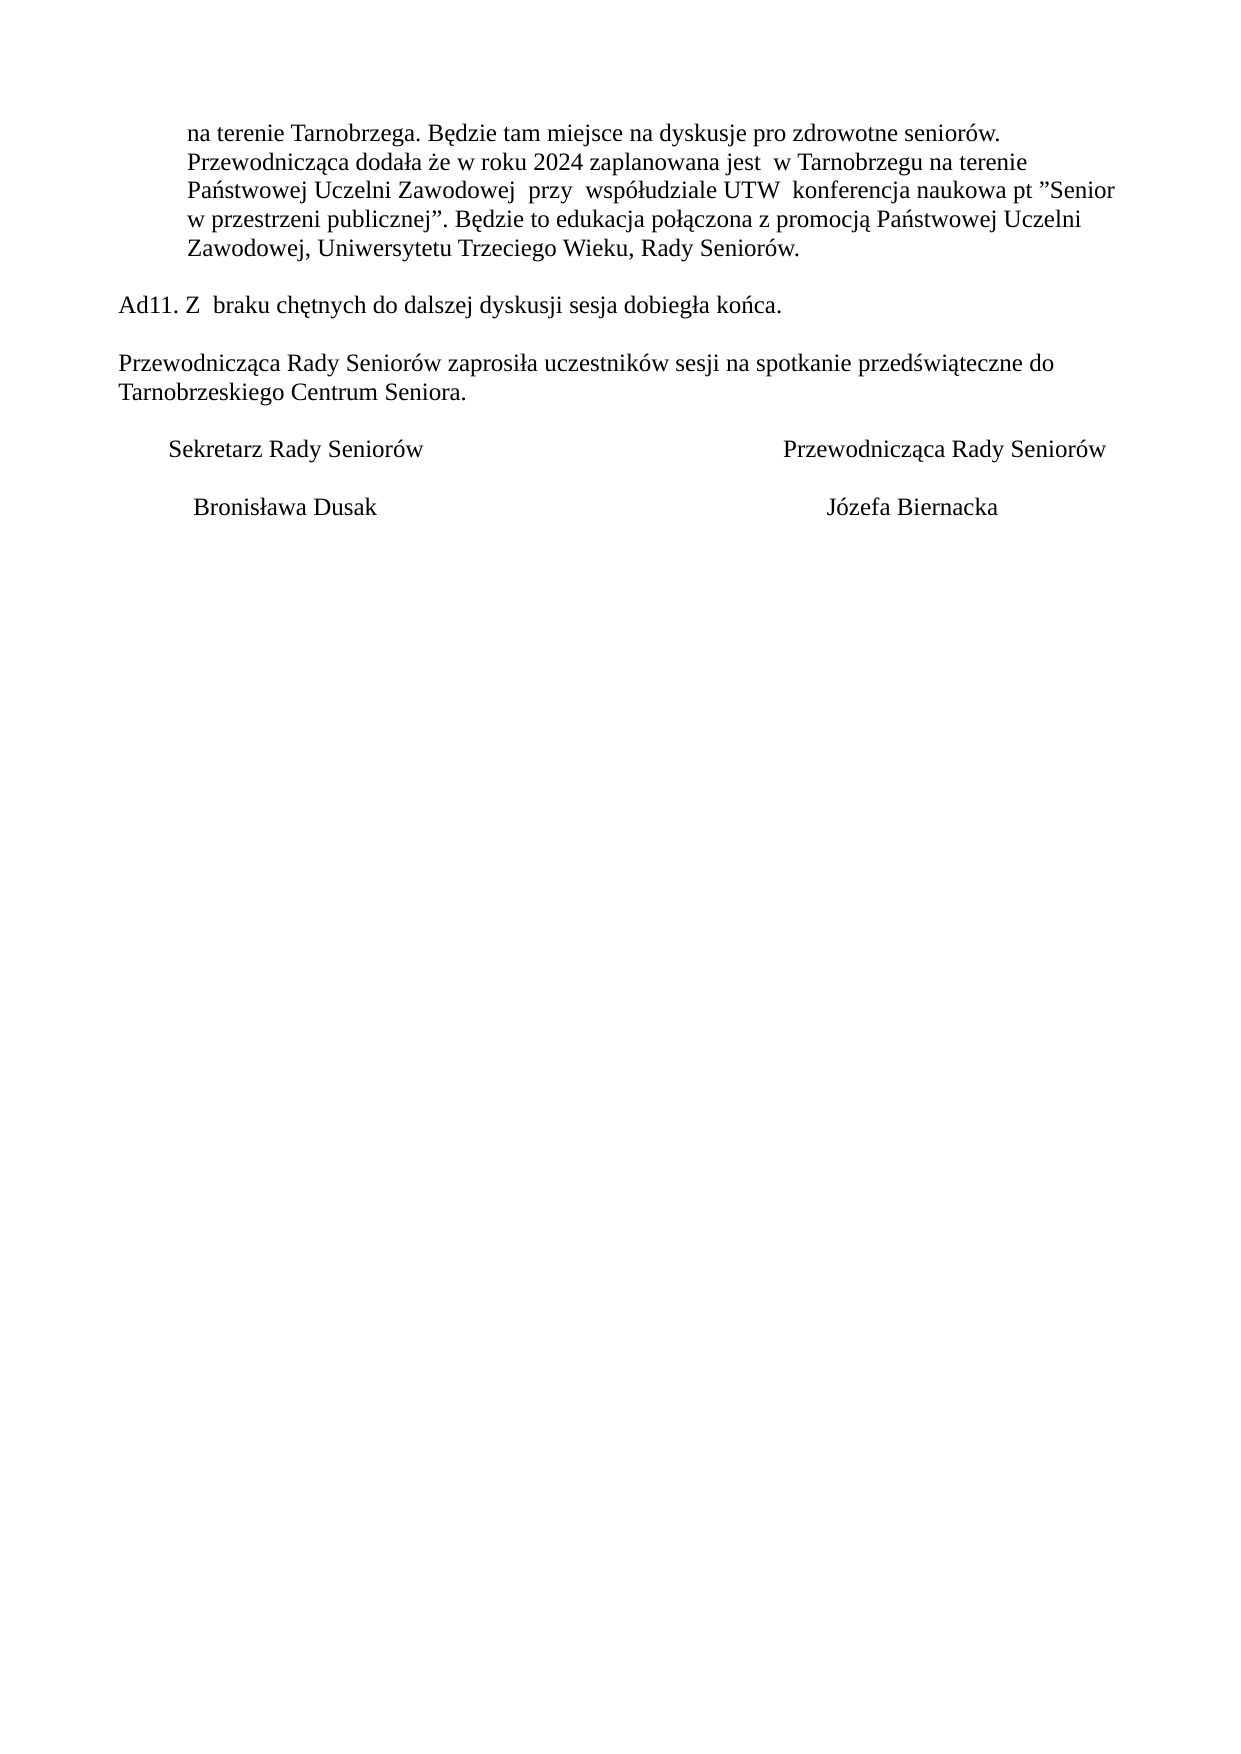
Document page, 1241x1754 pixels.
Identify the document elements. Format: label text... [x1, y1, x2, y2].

text Przewodnicząca Rady Seniorów zaprosiła uczestników sesji na spotkanie przedświąteczne do Tarnobrzeskiego Centrum Seniora. [118, 348, 1122, 406]
text na terenie Tarnobrzega. Będzie tam miejsce na dyskusje pro zdrowotne seniorów. [118, 118, 1122, 147]
text Sekretarz Rady Seniorów Przewodnicząca Rady Seniorów [118, 434, 1122, 463]
text Zawodowej, Uniwersytetu Trzeciego Wieku, Rady Seniorów. [118, 233, 1122, 262]
text Państwowej Uczelni Zawodowej przy współudziale UTW konferencja naukowa pt ”Senior [118, 176, 1122, 204]
text w przestrzeni publicznej”. Będzie to edukacja połączona z promocją Państwowej Uczelni [118, 204, 1122, 233]
text Ad11. Z braku chętnych do dalszej dyskusji sesja dobiegła końca. [118, 291, 1122, 319]
text Przewodnicząca dodała że w roku 2024 zaplanowana jest w Tarnobrzegu na terenie [118, 147, 1122, 176]
text Bronisława Dusak Józefa Biernacka [118, 492, 1122, 521]
